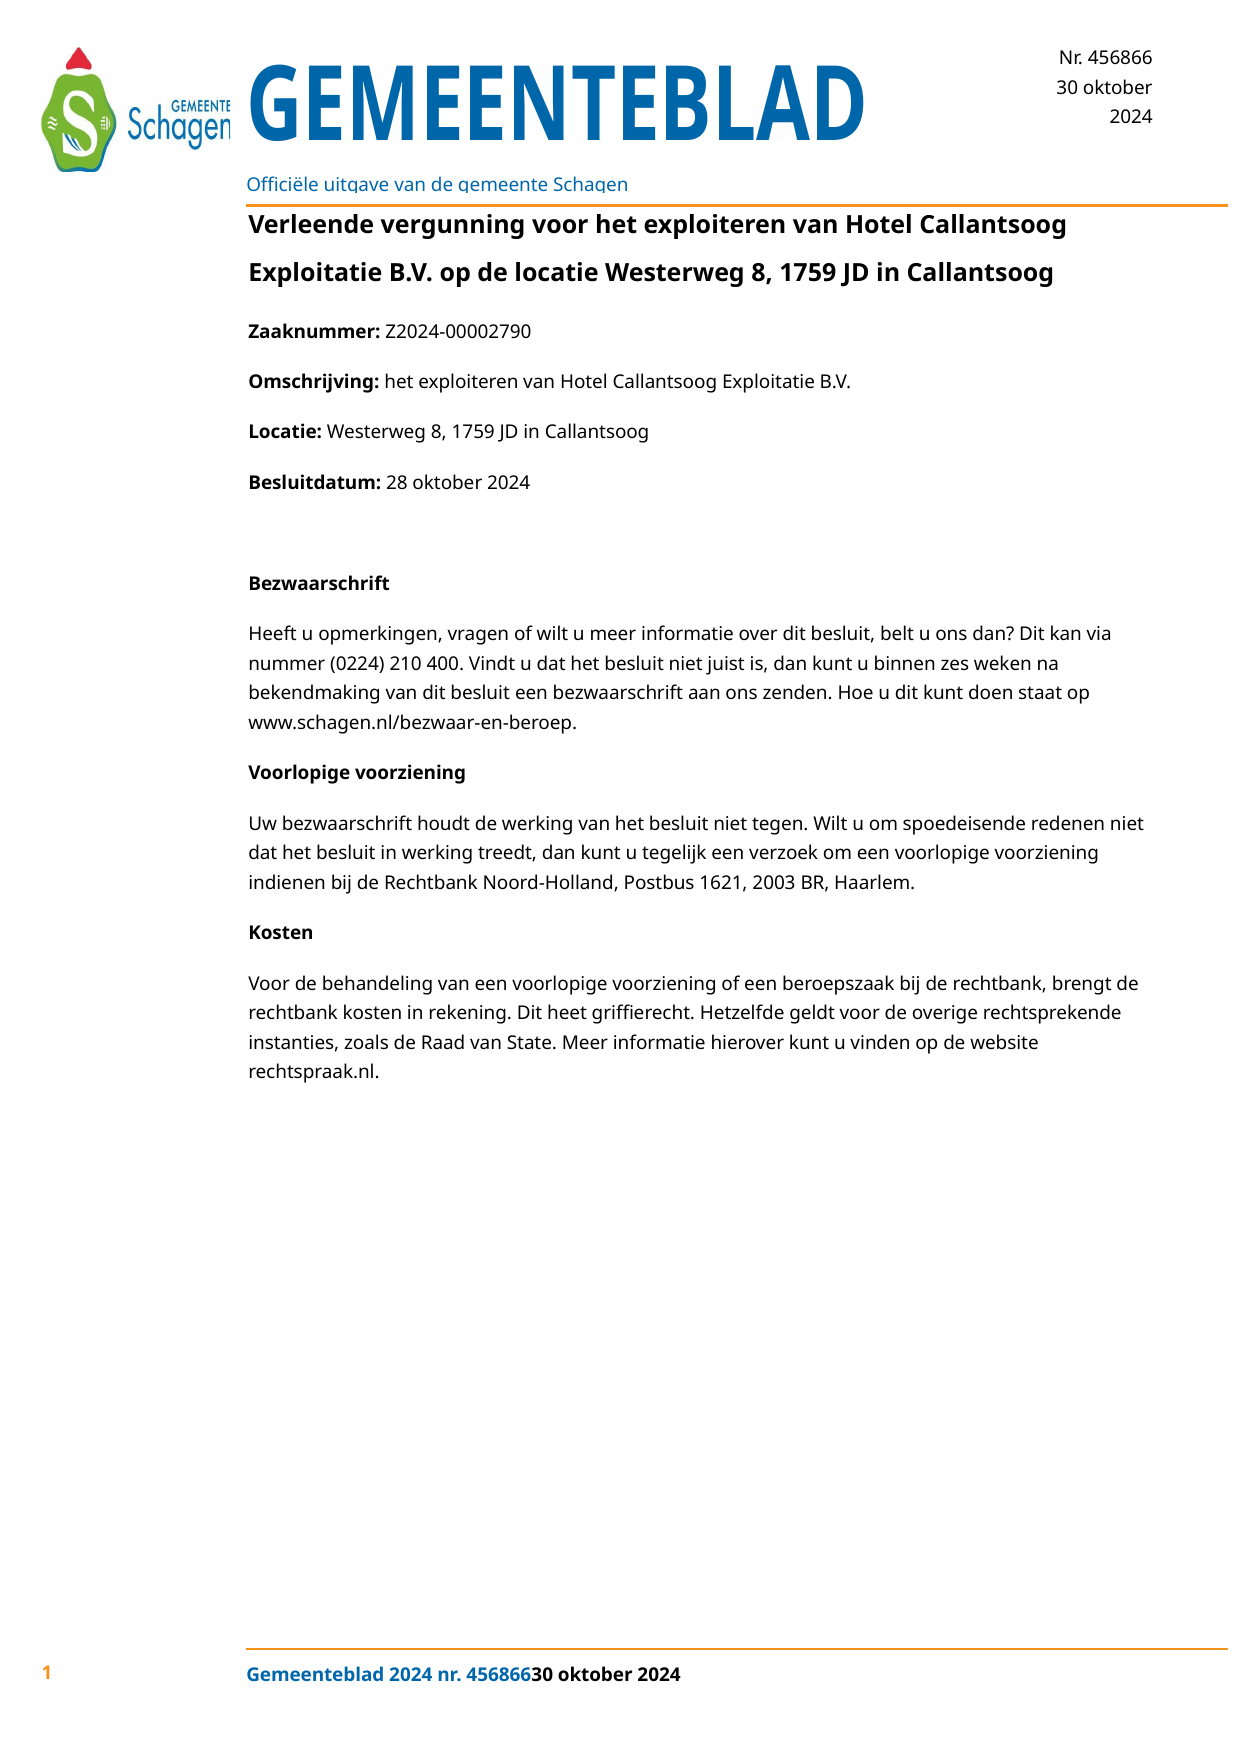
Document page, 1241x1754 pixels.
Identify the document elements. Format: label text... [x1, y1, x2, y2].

text Voorlopige voorziening [248, 759, 1152, 785]
text Kosten [248, 919, 1152, 945]
text Voor de behandeling van een voorlopige voorziening of een beroepszaak bij de rechtbank, brengt de rechtbank kosten in rekening. Dit heet griffierecht. Hetzelfde geldt voor de overige rechtsprekende instanties, zoals de Raad van State. Meer informatie hierover kunt u vinden op de website rechtspraak.nl. [248, 970, 1152, 1084]
text Besluitdatum: 28 oktober 2024 [248, 469, 1152, 495]
text Heeft u opmerkingen, vragen of wilt u meer informatie over dit besluit, belt u ons dan? Dit kan via nummer (0224) 210 400. Vindt u dat het besluit niet juist is, dan kunt u binnen zes weken na bekendmaking van dit besluit een bezwaarschrift aan ons zenden. Hoe u dit kunt doen staat op www.schagen.nl/bezwaar-en-beroep. [248, 620, 1152, 735]
text Omschrijving: het exploiteren van Hotel Callantsoog Exploitatie B.V. [248, 368, 1152, 394]
text Zaaknummer: Z2024-00002790 [248, 318, 1152, 344]
text Locatie: Westerweg 8, 1759 JD in Callantsoog [248, 419, 1152, 444]
text Bezwaarschrift [248, 570, 1152, 596]
text Uw bezwaarschrift houdt de werking van het besluit niet tegen. Wilt u om spoedeisende redenen niet dat het besluit in werking treedt, dan kunt u tegelijk een verzoek om een voorlopige voorziening indienen bij de Rechtbank Noord-Holland, Postbus 1621, 2003 BR, Haarlem. [248, 810, 1152, 895]
text Verleende vergunning voor het exploiteren van Hotel Callantsoog Exploitatie B.V. op de locatie Westerweg 8, 1759 JD in Callantsoog [248, 207, 1152, 288]
picture [41, 47, 231, 172]
